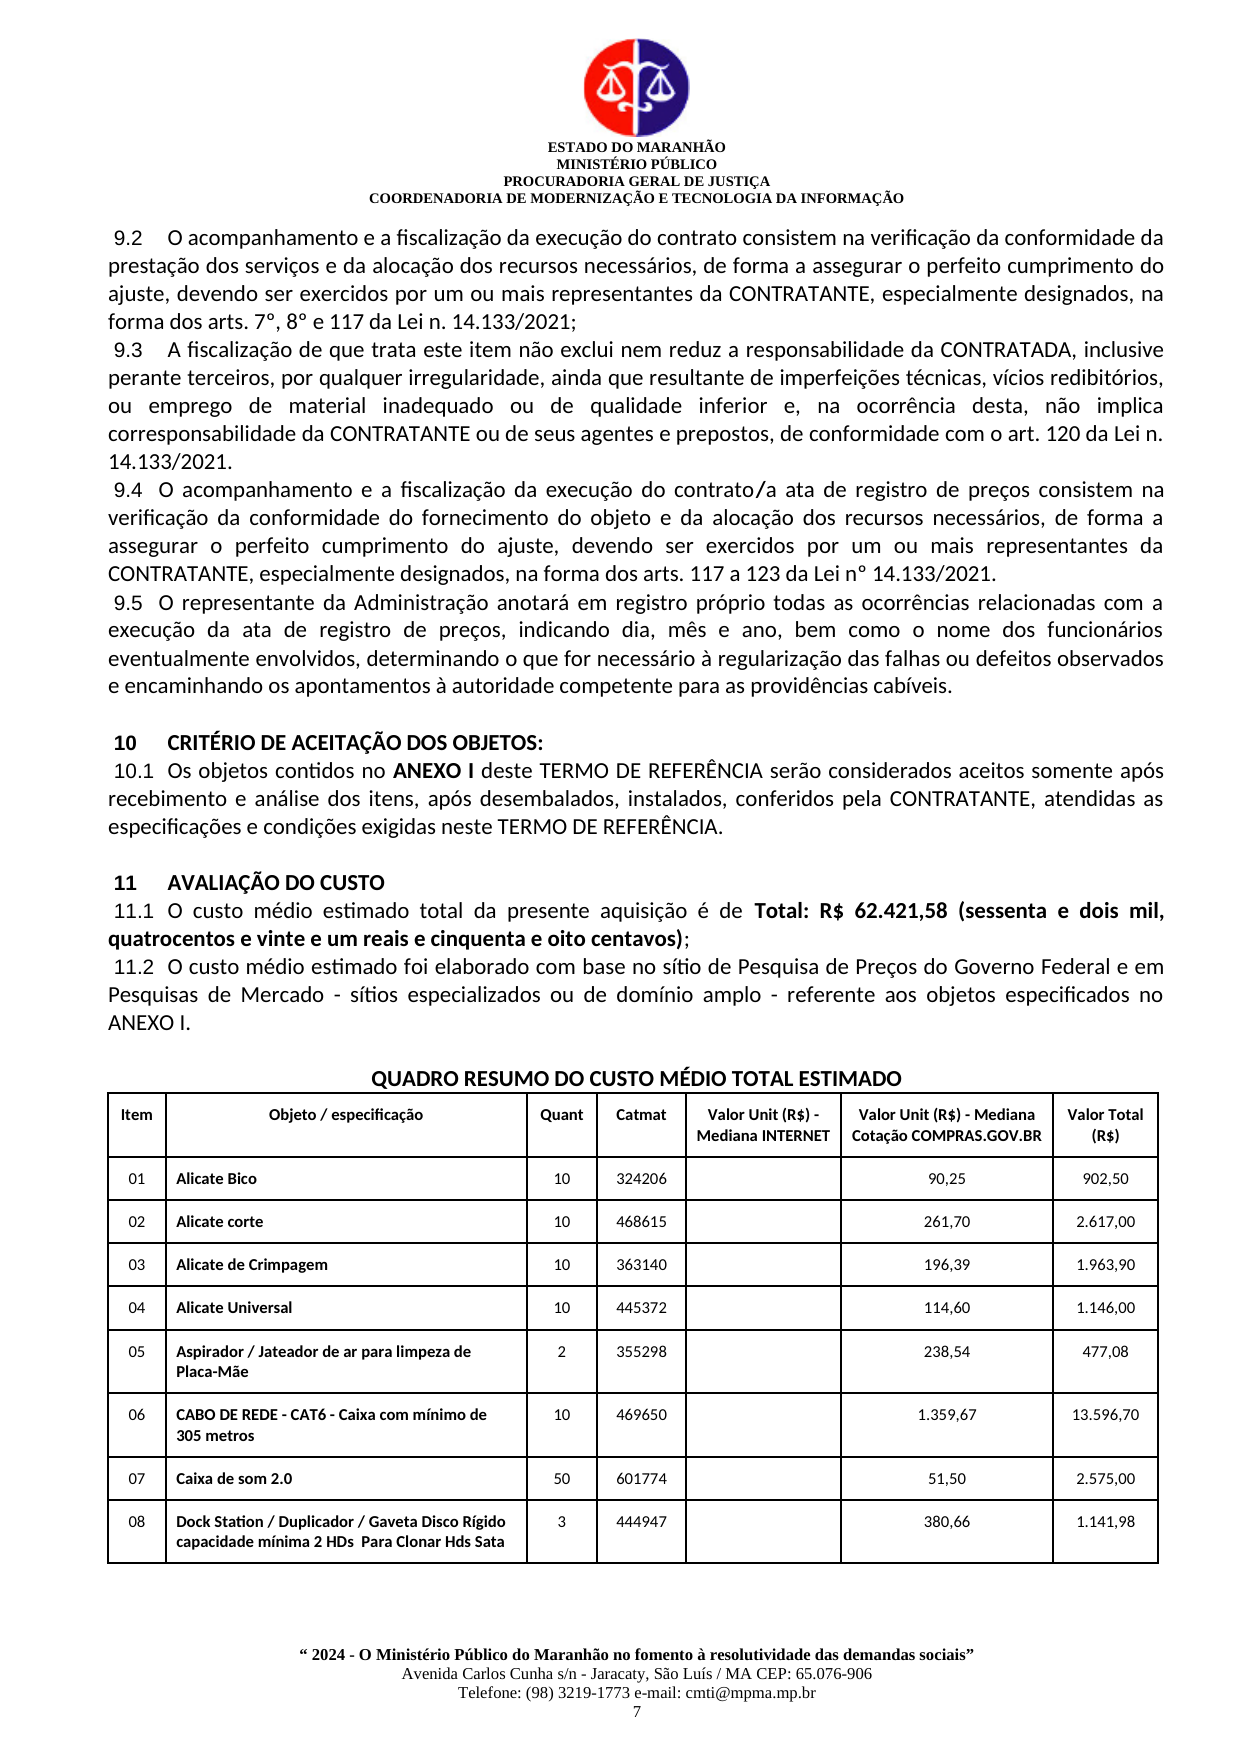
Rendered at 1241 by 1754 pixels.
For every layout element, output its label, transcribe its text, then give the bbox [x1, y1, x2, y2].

table_cell 10 [528, 1158, 596, 1199]
table_cell [687, 1287, 840, 1328]
table_cell [687, 1244, 840, 1285]
table_cell 03 [109, 1244, 165, 1285]
table_cell 05 [109, 1331, 165, 1392]
table_cell 444947 [598, 1501, 685, 1562]
table_header Valor Unit (R$) - Mediana Cotação COMPRAS.GOV.BR [842, 1094, 1052, 1156]
table_cell 1.141,98 [1054, 1501, 1157, 1562]
list CRITÉRIO DE ACEITAÇÃO DOS OBJETOS: [108, 728, 1166, 756]
table_cell Alicate Bico [167, 1158, 526, 1199]
table_cell [687, 1501, 840, 1562]
table_cell 1.146,00 [1054, 1287, 1157, 1328]
table_cell 1.359,67 [842, 1394, 1052, 1456]
picture [583, 38, 690, 137]
table_cell 469650 [598, 1394, 685, 1456]
table_cell 380,66 [842, 1501, 1052, 1562]
table_cell 324206 [598, 1158, 685, 1199]
list O acompanhamento e a fiscalização da execução do contrato/a ata de registro de preços consistem na verificação da conformidade do fornecimento do objeto e da alocação dos recursos necessários, de forma a assegurar o perfeito cumprimento do ajuste, devendo ser exercidos por um ou mais representantes da CONTRATANTE, especialmente designados, na forma dos arts. 117 a 123 da Lei nº 14.133/2021. [108, 476, 1166, 588]
table_cell 363140 [598, 1244, 685, 1285]
table_cell [687, 1458, 840, 1499]
table_cell [687, 1201, 840, 1242]
list AVALIAÇÃO DO CUSTO [108, 868, 1166, 896]
table_cell Alicate de Crimpagem [167, 1244, 526, 1285]
list O custo médio estimado foi elaborado com base no sítio de Pesquisa de Preços do Governo Federal e em Pesquisas de Mercado - sítios especializados ou de domínio amplo - referente aos objetos especificados no ANEXO I. [108, 952, 1166, 1036]
table_cell 10 [528, 1394, 596, 1456]
table_header Quant [528, 1094, 596, 1156]
table_cell 2.575,00 [1054, 1458, 1157, 1499]
table_header Valor Total (R$) [1054, 1094, 1157, 1156]
table_cell Alicate Universal [167, 1287, 526, 1328]
table_cell 2 [528, 1331, 596, 1392]
table_cell [687, 1158, 840, 1199]
table_cell 238,54 [842, 1331, 1052, 1392]
table_cell 04 [109, 1287, 165, 1328]
table_header Objeto / especificação [167, 1094, 526, 1156]
table_cell 10 [528, 1287, 596, 1328]
table_header Valor Unit (R$) - Mediana INTERNET [687, 1094, 840, 1156]
table_cell 10 [528, 1201, 596, 1242]
table_cell 355298 [598, 1331, 685, 1392]
table_cell [687, 1394, 840, 1456]
table_cell 261,70 [842, 1201, 1052, 1242]
table_cell 3 [528, 1501, 596, 1562]
table_header Item [109, 1094, 165, 1156]
list Os objetos contidos no ANEXO I deste TERMO DE REFERÊNCIA serão considerados aceitos somente após recebimento e análise dos itens, após desembalados, instalados, conferidos pela CONTRATANTE, atendidas as especificações e condições exigidas neste TERMO DE REFERÊNCIA. [108, 756, 1166, 840]
table_cell 601774 [598, 1458, 685, 1499]
table_cell 468615 [598, 1201, 685, 1242]
table_cell 445372 [598, 1287, 685, 1328]
table_cell 07 [109, 1458, 165, 1499]
list O representante da Administração anotará em registro próprio todas as ocorrências relacionadas com a execução da ata de registro de preços, indicando dia, mês e ano, bem como o nome dos funcionários eventualmente envolvidos, determinando o que for necessário à regularização das falhas ou defeitos observados e encaminhando os apontamentos à autoridade competente para as providências cabíveis. [108, 588, 1166, 700]
table_cell 13.596,70 [1054, 1394, 1157, 1456]
list O acompanhamento e a fiscalização da execução do contrato consistem na verificação da conformidade da prestação dos serviços e da alocação dos recursos necessários, de forma a assegurar o perfeito cumprimento do ajuste, devendo ser exercidos por um ou mais representantes da CONTRATANTE, especialmente designados, na forma dos arts. 7º, 8º e 117 da Lei n. 14.133/2021; [108, 223, 1166, 335]
text QUADRO RESUMO DO CUSTO MÉDIO TOTAL ESTIMADO [108, 1064, 1166, 1092]
list O custo médio estimado total da presente aquisição é de Total: R$ 62.421,58 (sessenta e dois mil, quatrocentos e vinte e um reais e cinquenta e oito centavos); [108, 896, 1166, 952]
table_header Catmat [598, 1094, 685, 1156]
table_cell 08 [109, 1501, 165, 1562]
table_cell Alicate corte [167, 1201, 526, 1242]
table_cell 1.963,90 [1054, 1244, 1157, 1285]
table_cell 51,50 [842, 1458, 1052, 1499]
table_cell Aspirador / Jateador de ar para limpeza de Placa-Mãe [167, 1331, 526, 1392]
table_cell 902,50 [1054, 1158, 1157, 1199]
table_cell 90,25 [842, 1158, 1052, 1199]
table_cell 10 [528, 1244, 596, 1285]
table_cell 477,08 [1054, 1331, 1157, 1392]
table_cell Caixa de som 2.0 [167, 1458, 526, 1499]
table_cell 114,60 [842, 1287, 1052, 1328]
table_cell 06 [109, 1394, 165, 1456]
table_cell [687, 1331, 840, 1392]
table_cell 2.617,00 [1054, 1201, 1157, 1242]
table_cell 01 [109, 1158, 165, 1199]
table_cell 50 [528, 1458, 596, 1499]
table_cell Dock Station / Duplicador / Gaveta Disco Rígido capacidade mínima 2 HDs Para Clonar Hds Sata [167, 1501, 526, 1562]
table_cell 02 [109, 1201, 165, 1242]
list A fiscalização de que trata este item não exclui nem reduz a responsabilidade da CONTRATADA, inclusive perante terceiros, por qualquer irregularidade, ainda que resultante de imperfeições técnicas, vícios redibitórios, ou emprego de material inadequado ou de qualidade inferior e, na ocorrência desta, não implica corresponsabilidade da CONTRATANTE ou de seus agentes e prepostos, de conformidade com o art. 120 da Lei n. 14.133/2021. [108, 335, 1166, 476]
table_cell CABO DE REDE - CAT6 - Caixa com mínimo de 305 metros [167, 1394, 526, 1456]
table_cell 196,39 [842, 1244, 1052, 1285]
